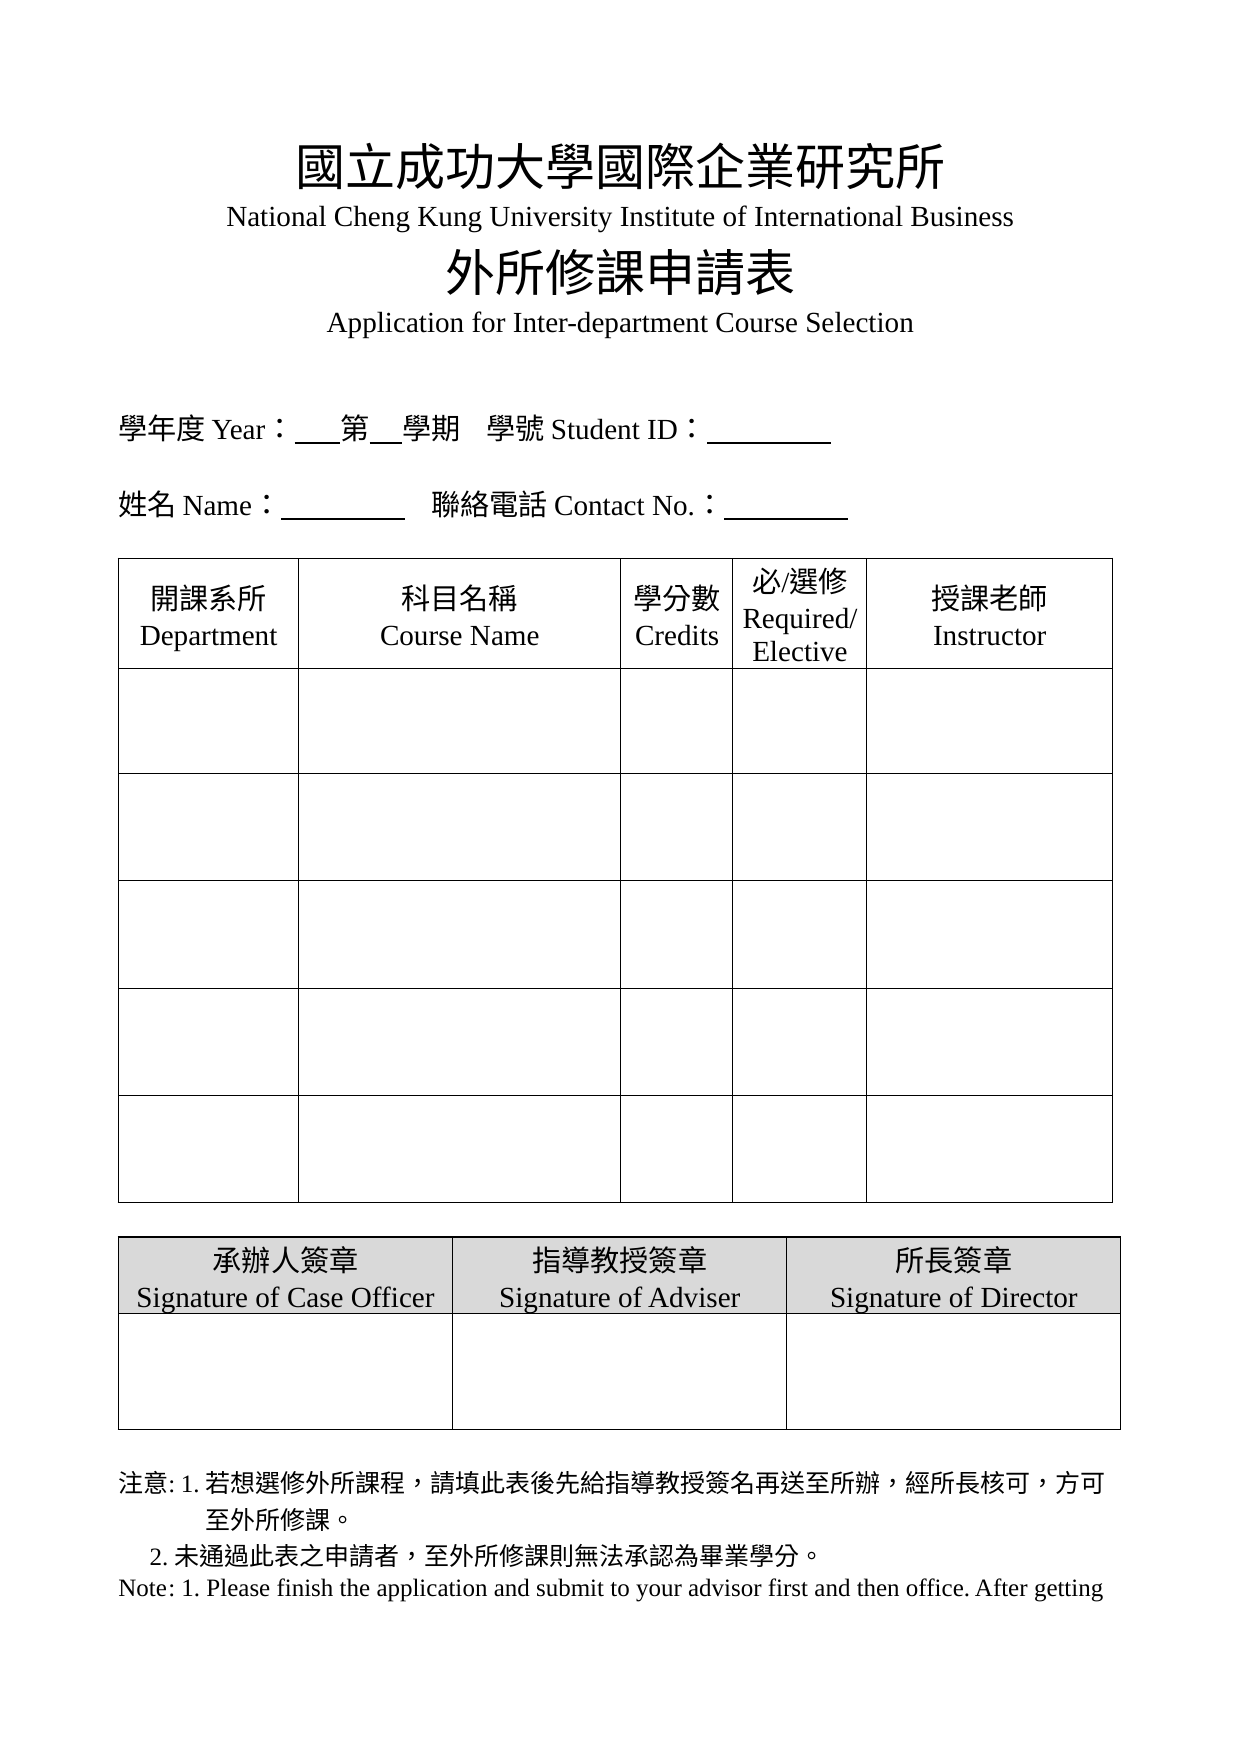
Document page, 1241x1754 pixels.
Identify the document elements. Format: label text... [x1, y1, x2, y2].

table_cell [787, 1314, 1120, 1429]
table_header 所長簽章 Signature of Director [787, 1238, 1120, 1313]
table_header 科目名稱 Course Name [299, 559, 620, 668]
table_cell [299, 1096, 620, 1202]
text National Cheng Kung University Institute of International Business 外所修課申請表 Application for Inter-department Course Selection [118, 199, 1122, 339]
table_cell [119, 989, 298, 1095]
table_cell [867, 1096, 1112, 1202]
table_header 學分數 Credits [621, 559, 732, 668]
table_cell [733, 774, 866, 880]
table_header 授課老師 Instructor [867, 559, 1112, 668]
table_cell [453, 1314, 786, 1429]
text 2. 未通過此表之申請者，至外所修課則無法承認為畢業學分。 Note : 1. Please finish the application and submit to your advisor first and then office. After getting [118, 1536, 1122, 1601]
table_cell [299, 669, 620, 773]
table_header 開課系所 Department [119, 559, 298, 668]
text 姓名Name： 聯絡電話Contact No.： [118, 482, 1122, 524]
table_cell [119, 1096, 298, 1202]
table_cell [299, 774, 620, 880]
table_cell [867, 881, 1112, 987]
table_cell [733, 1096, 866, 1202]
table_cell [867, 669, 1112, 773]
table_cell [621, 989, 732, 1095]
text 國立成功大學國際企業研究所 [118, 127, 1122, 199]
table_cell [621, 881, 732, 987]
table_cell [299, 989, 620, 1095]
table_cell [867, 774, 1112, 880]
table_cell [733, 989, 866, 1095]
table_header 必/選修 Required/ Elective [733, 559, 866, 668]
table_cell [867, 989, 1112, 1095]
table_cell [733, 669, 866, 773]
table_cell [119, 774, 298, 880]
table_cell [119, 669, 298, 773]
table_cell [621, 774, 732, 880]
text 注意: 1. 若想選修外所課程，請填此表後先給指導教授簽名再送至所辦，經所長核可，方可 至外所修課。 [118, 1464, 1122, 1536]
table_cell [299, 881, 620, 987]
table_header 指導教授簽章 Signature of Adviser [453, 1238, 786, 1313]
table_cell [621, 1096, 732, 1202]
table_cell [119, 881, 298, 987]
table_cell [733, 881, 866, 987]
table_header 承辦人簽章 Signature of Case Officer [119, 1238, 452, 1313]
table_cell [119, 1314, 452, 1429]
text 學年度Year： 第 學期 學號Student ID： [118, 406, 1122, 448]
table_cell [621, 669, 732, 773]
